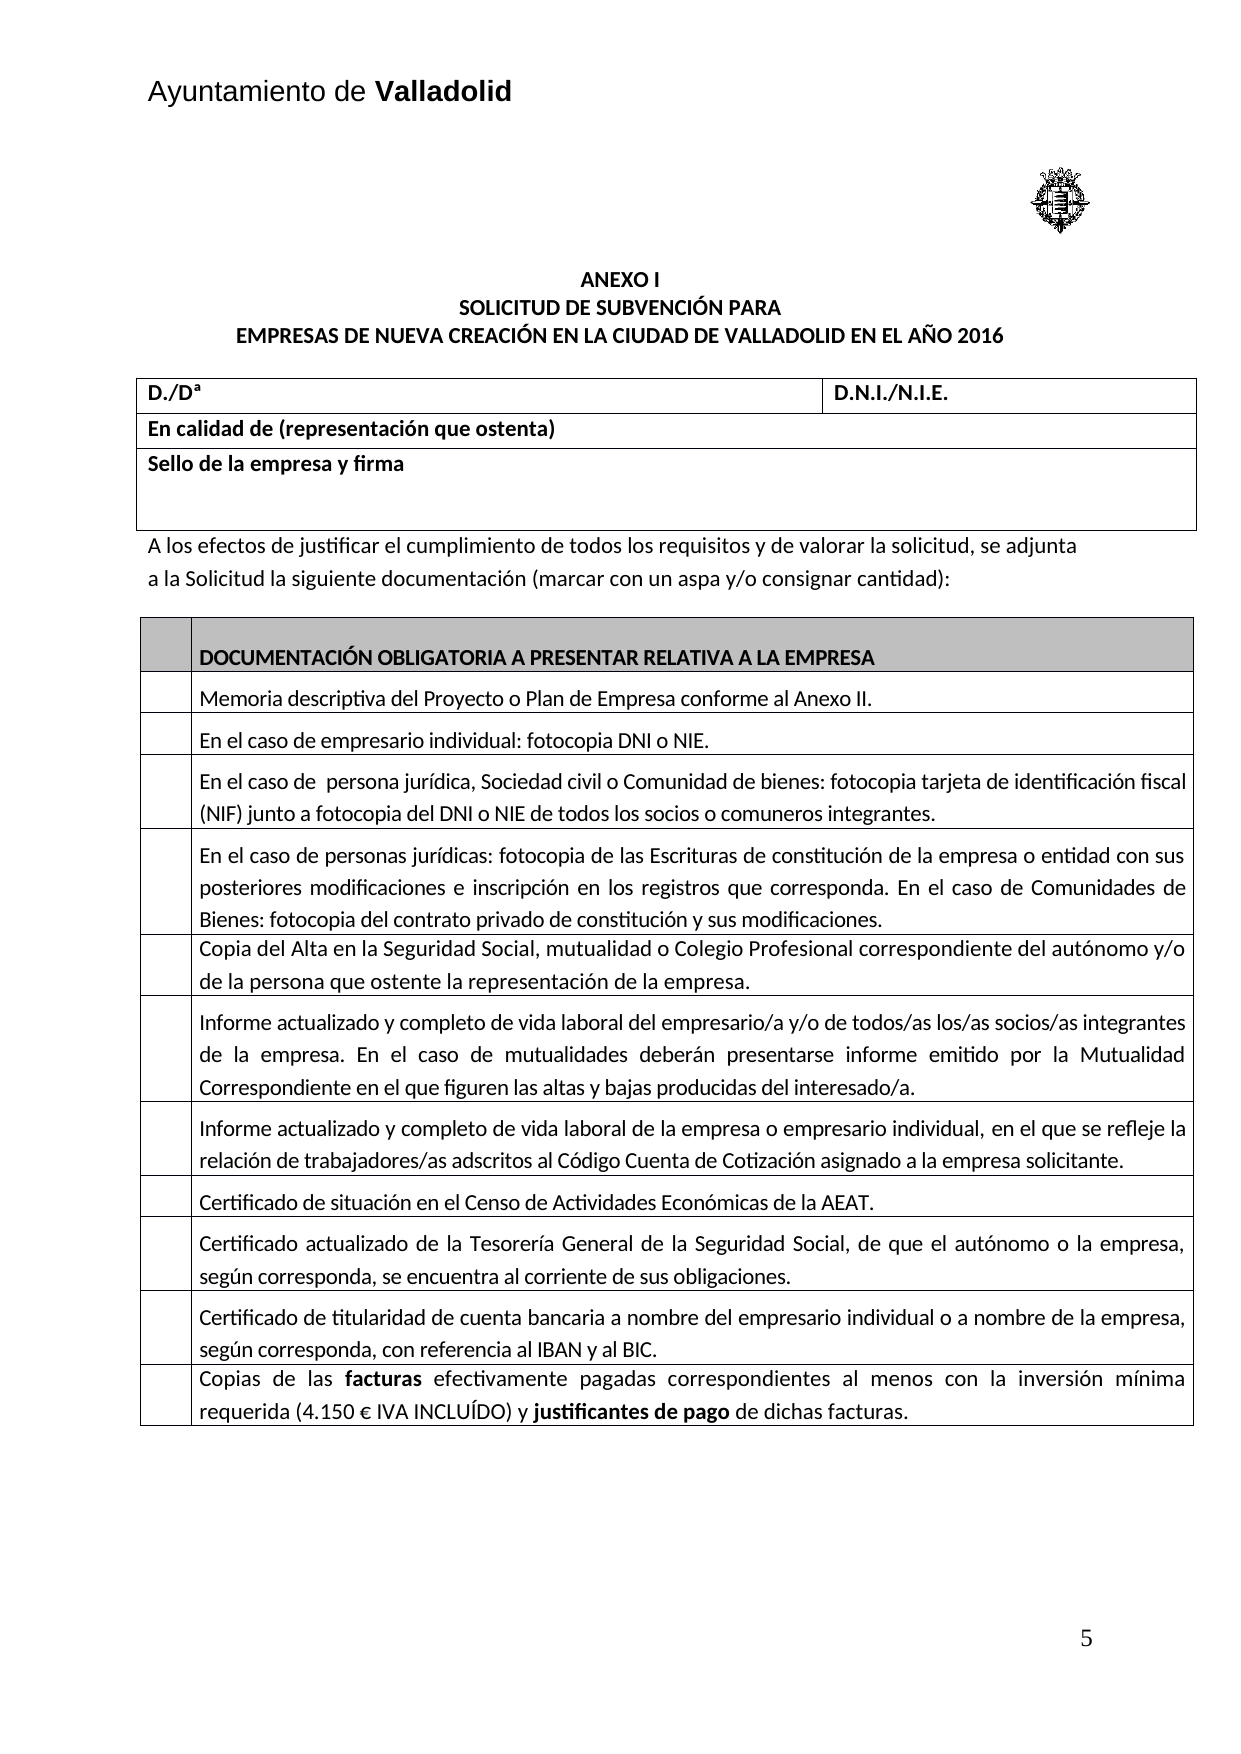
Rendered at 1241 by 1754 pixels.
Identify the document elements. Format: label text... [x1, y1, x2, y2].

table_cell [141, 1291, 191, 1363]
table_cell En el caso de empresario individual: fotocopia DNI o NIE. [192, 713, 1193, 754]
text EMPRESAS DE NUEVA CREACIÓN EN LA CIUDAD DE VALLADOLID EN EL AÑO 2016 [148, 321, 1093, 349]
text A los efectos de justificar el cumplimiento de todos los requisitos y de valorar la solicitud, se adjunta a la Solicitud la siguiente documentación (marcar con un aspa y/o consignar cantidad): [148, 531, 1093, 592]
table_cell [141, 713, 191, 754]
table_cell [141, 755, 191, 828]
table_cell [141, 1176, 191, 1216]
table_cell Certificado actualizado de la Tesorería General de la Seguridad Social, de que el autónomo o la empresa, según corresponda, se encuentra al corriente de sus obligaciones. [192, 1217, 1193, 1290]
text SOLICITUD DE SUBVENCIÓN PARA [148, 293, 1093, 321]
table_cell Copia del Alta en la Seguridad Social, mutualidad o Colegio Profesional correspondiente del autónomo y/o de la persona que ostente la representación de la empresa. [192, 935, 1193, 995]
table_cell En calidad de (representación que ostenta) [137, 414, 1196, 448]
table_cell [141, 1217, 191, 1290]
table_cell [141, 672, 191, 712]
table_cell Certificado de situación en el Censo de Actividades Económicas de la AEAT. [192, 1176, 1193, 1216]
table_cell Informe actualizado y completo de vida laboral de la empresa o empresario individual, en el que se refleje la relación de trabajadores/as adscritos al Código Cuenta de Cotización asignado a la empresa solicitante. [192, 1102, 1193, 1174]
table_header D./Dª [137, 379, 822, 413]
table_cell En el caso de personas jurídicas: fotocopia de las Escrituras de constitución de la empresa o entidad con sus posteriores modificaciones e inscripción en los registros que corresponda. En el caso de Comunidades de Bienes: fotocopia del contrato privado de constitución y sus modificaciones. [192, 829, 1193, 933]
table_header [141, 618, 191, 671]
table_cell Certificado de titularidad de cuenta bancaria a nombre del empresario individual o a nombre de la empresa, según corresponda, con referencia al IBAN y al BIC. [192, 1291, 1193, 1363]
table_cell [141, 1365, 191, 1425]
table_cell Memoria descriptiva del Proyecto o Plan de Empresa conforme al Anexo II. [192, 672, 1193, 712]
table_cell [141, 996, 191, 1101]
text ANEXO I [148, 265, 1093, 293]
table_cell [141, 935, 191, 995]
table_cell Informe actualizado y completo de vida laboral del empresario/a y/o de todos/as los/as socios/as integrantes de la empresa. En el caso de mutualidades deberán presentarse informe emitido por la Mutualidad Correspondiente en el que figuren las altas y bajas producidas del interesado/a. [192, 996, 1193, 1101]
table_header DOCUMENTACIÓN OBLIGATORIA A PRESENTAR RELATIVA A LA EMPRESA [192, 618, 1193, 671]
table_cell [141, 1102, 191, 1174]
picture [1028, 164, 1093, 237]
table_cell Copias de las facturas efectivamente pagadas correspondientes al menos con la inversión mínima requerida (4.150 € IVA INCLUÍDO) y justificantes de pago de dichas facturas. [192, 1365, 1193, 1425]
table_cell En el caso de persona jurídica, Sociedad civil o Comunidad de bienes: fotocopia tarjeta de identificación fiscal (NIF) junto a fotocopia del DNI o NIE de todos los socios o comuneros integrantes. [192, 755, 1193, 828]
table_cell Sello de la empresa y firma [137, 449, 1196, 530]
table_cell [141, 829, 191, 933]
table_header D.N.I./N.I.E. [823, 379, 1196, 413]
